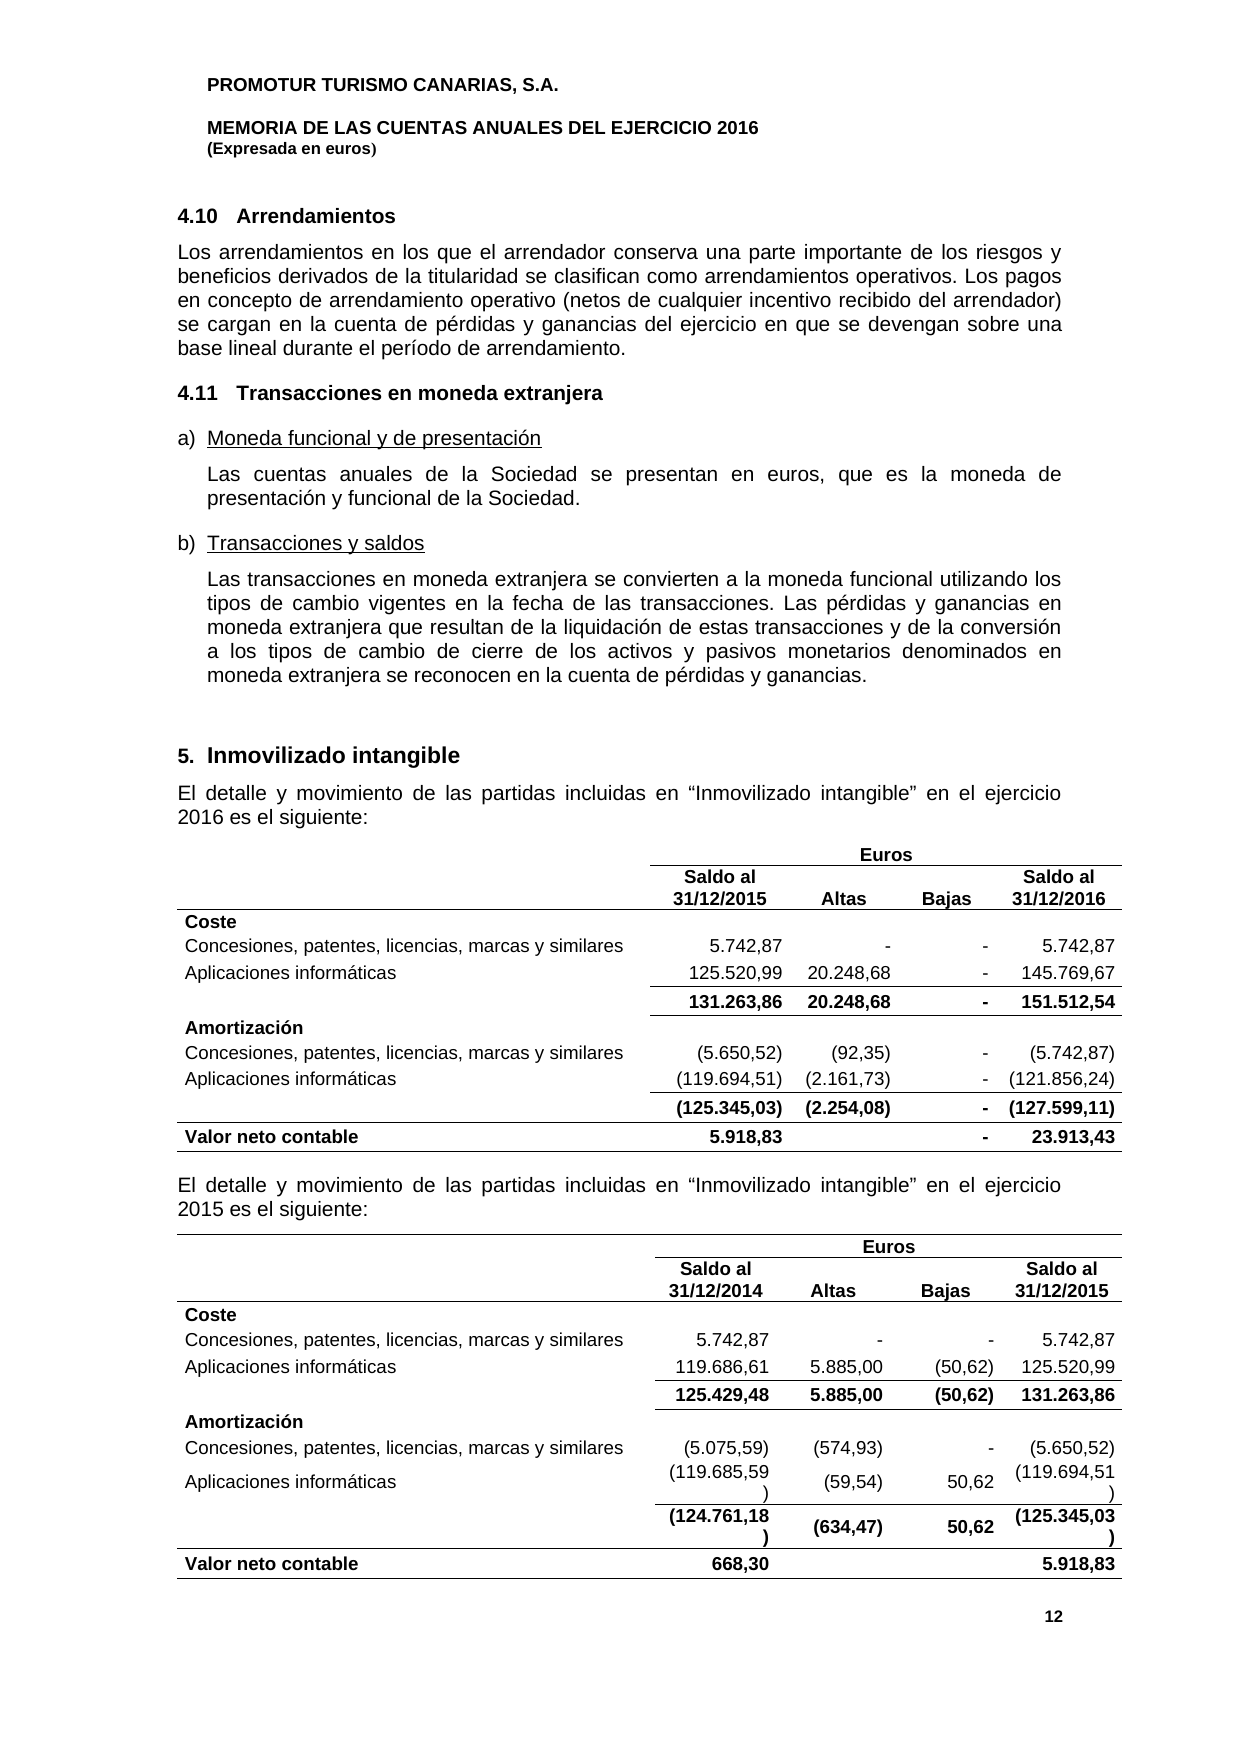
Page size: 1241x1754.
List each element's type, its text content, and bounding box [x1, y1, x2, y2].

table_cell Amortización [177, 1409, 655, 1434]
table_cell (50,62) [890, 1381, 1001, 1409]
table_cell [776, 1549, 890, 1577]
table_header [177, 841, 650, 865]
table_cell [890, 1549, 1001, 1577]
table_cell Aplicaciones informáticas [177, 1066, 650, 1092]
table_cell (2.161,73) [790, 1066, 898, 1092]
table_cell - [898, 1066, 995, 1092]
text Las cuentas anuales de la Sociedad se presentan en euros, que es la moneda de presentación y funcional de la Sociedad. [207, 462, 1063, 510]
table_cell [790, 1016, 898, 1039]
table_cell (119.694,51) [650, 1066, 789, 1092]
table_cell Aplicaciones informáticas [177, 1461, 655, 1504]
table_header Euros [655, 1235, 1122, 1257]
table_cell 125.520,99 [650, 959, 789, 986]
table_cell (124.761,18) [655, 1505, 776, 1548]
table_cell - [890, 1434, 1001, 1461]
table_cell (121.856,24) [995, 1066, 1122, 1092]
text 4.11 Transacciones en moneda extranjera [177, 381, 1063, 405]
table_cell (125.345,03) [1001, 1505, 1122, 1548]
table_cell Bajas [898, 866, 995, 909]
table_cell Valor neto contable [177, 1123, 650, 1151]
table_cell (5.650,52) [650, 1039, 789, 1066]
table_cell - [790, 933, 898, 959]
table_cell 668,30 [655, 1549, 776, 1577]
table_cell 131.263,86 [650, 987, 789, 1015]
table_cell [890, 1302, 1001, 1326]
table_cell - [898, 1123, 995, 1151]
table_cell [177, 1380, 655, 1409]
table_cell (92,35) [790, 1039, 898, 1066]
table_cell - [898, 933, 995, 959]
table_cell Aplicaciones informáticas [177, 1353, 655, 1379]
table_cell [650, 910, 789, 933]
text Las transacciones en moneda extranjera se convierten a la moneda funcional utilizando los tipos de cambio vigentes en la fecha de las transacciones. Las pérdidas y ganancias en moneda extranjera que resultan de la liquidación de estas transacciones y de la conversión a los tipos de cambio de cierre de los activos y pasivos monetarios denominados en moneda extranjera se reconocen en la cuenta de pérdidas y ganancias. [207, 567, 1063, 687]
table_cell Aplicaciones informáticas [177, 959, 650, 986]
table_cell 5.918,83 [650, 1123, 789, 1151]
table_cell 50,62 [890, 1505, 1001, 1548]
table_cell (50,62) [890, 1353, 1001, 1379]
table_cell (5.742,87) [995, 1039, 1122, 1066]
table_cell - [890, 1326, 1001, 1353]
table_cell (2.254,08) [790, 1093, 898, 1122]
table_cell 5.742,87 [650, 933, 789, 959]
text Los arrendamientos en los que el arrendador conserva una parte importante de los riesgos y beneficios derivados de la titularidad se clasifican como arrendamientos operativos. Los pagos en concepto de arrendamiento operativo (netos de cualquier incentivo recibido del arrendador) se cargan en la cuenta de pérdidas y ganancias del ejercicio en que se devengan sobre una base lineal durante el período de arrendamiento. [177, 240, 1063, 360]
table_cell Concesiones, patentes, licencias, marcas y similares [177, 1326, 655, 1353]
list Inmovilizado intangible [177, 742, 1063, 768]
table_cell [995, 1016, 1122, 1039]
table_cell 125.520,99 [1001, 1353, 1122, 1379]
text El detalle y movimiento de las partidas incluidas en “Inmovilizado intangible” en el ejercicio 2015 es el siguiente: [177, 1173, 1063, 1221]
table_cell - [776, 1326, 890, 1353]
table_cell (119.685,59) [655, 1461, 776, 1504]
table_cell (59,54) [776, 1461, 890, 1504]
table_cell [177, 1257, 655, 1301]
table_cell Altas [790, 866, 898, 909]
text a) Moneda funcional y de presentación [177, 426, 1063, 449]
table_cell 50,62 [890, 1461, 1001, 1504]
table_cell Bajas [890, 1258, 1001, 1301]
table_cell Concesiones, patentes, licencias, marcas y similares [177, 933, 650, 959]
table_cell (125.345,03) [650, 1093, 789, 1122]
table_cell - [898, 1093, 995, 1122]
table_cell 20.248,68 [790, 987, 898, 1015]
table_cell [1001, 1302, 1122, 1326]
table_cell Coste [177, 1302, 655, 1326]
table_cell [655, 1302, 776, 1326]
table_cell 119.686,61 [655, 1353, 776, 1379]
table_cell Saldo al 31/12/2015 [650, 866, 789, 909]
table_cell [790, 910, 898, 933]
table_cell Altas [776, 1258, 890, 1301]
table_cell [776, 1410, 890, 1434]
table_cell - [898, 987, 995, 1015]
table_cell 5.742,87 [655, 1326, 776, 1353]
table_cell [776, 1302, 890, 1326]
table_cell 5.742,87 [1001, 1326, 1122, 1353]
table_cell (119.694,51) [1001, 1461, 1122, 1504]
table_cell Amortización [177, 1015, 650, 1039]
table_cell [1001, 1410, 1122, 1434]
table_cell [650, 1016, 789, 1039]
table_cell 23.913,43 [995, 1123, 1122, 1151]
table_cell 145.769,67 [995, 959, 1122, 986]
table_header [177, 1235, 655, 1257]
table_cell (574,93) [776, 1434, 890, 1461]
text 4.10 Arrendamientos [177, 204, 1063, 228]
table_cell 5.885,00 [776, 1353, 890, 1379]
text b) Transacciones y saldos [177, 531, 1063, 555]
table_header Euros [650, 841, 1122, 865]
table_cell Saldo al 31/12/2014 [655, 1258, 776, 1301]
table_cell (5.075,59) [655, 1434, 776, 1461]
table_cell 151.512,54 [995, 987, 1122, 1015]
table_cell [790, 1123, 898, 1151]
table_cell 125.429,48 [655, 1381, 776, 1409]
text El detalle y movimiento de las partidas incluidas en “Inmovilizado intangible” en el ejercicio 2016 es el siguiente: [177, 781, 1063, 829]
table_cell 20.248,68 [790, 959, 898, 986]
table_cell Concesiones, patentes, licencias, marcas y similares [177, 1434, 655, 1461]
table_cell Saldo al 31/12/2015 [1001, 1258, 1122, 1301]
table_cell 5.918,83 [1001, 1549, 1122, 1577]
table_cell [177, 865, 650, 909]
table_cell 5.885,00 [776, 1381, 890, 1409]
table_cell [898, 910, 995, 933]
table_cell [890, 1410, 1001, 1434]
table_cell [995, 910, 1122, 933]
table_cell [177, 1092, 650, 1122]
table_cell - [898, 1039, 995, 1066]
table_cell Coste [177, 910, 650, 933]
table_cell [655, 1410, 776, 1434]
table_cell - [898, 959, 995, 986]
table_cell [177, 986, 650, 1015]
table_cell [898, 1016, 995, 1039]
table_cell (634,47) [776, 1505, 890, 1548]
table_cell Concesiones, patentes, licencias, marcas y similares [177, 1039, 650, 1066]
table_cell [177, 1504, 655, 1548]
table_cell Valor neto contable [177, 1549, 655, 1577]
table_cell 131.263,86 [1001, 1381, 1122, 1409]
table_cell (127.599,11) [995, 1093, 1122, 1122]
table_cell Saldo al 31/12/2016 [995, 866, 1122, 909]
table_cell 5.742,87 [995, 933, 1122, 959]
table_cell (5.650,52) [1001, 1434, 1122, 1461]
